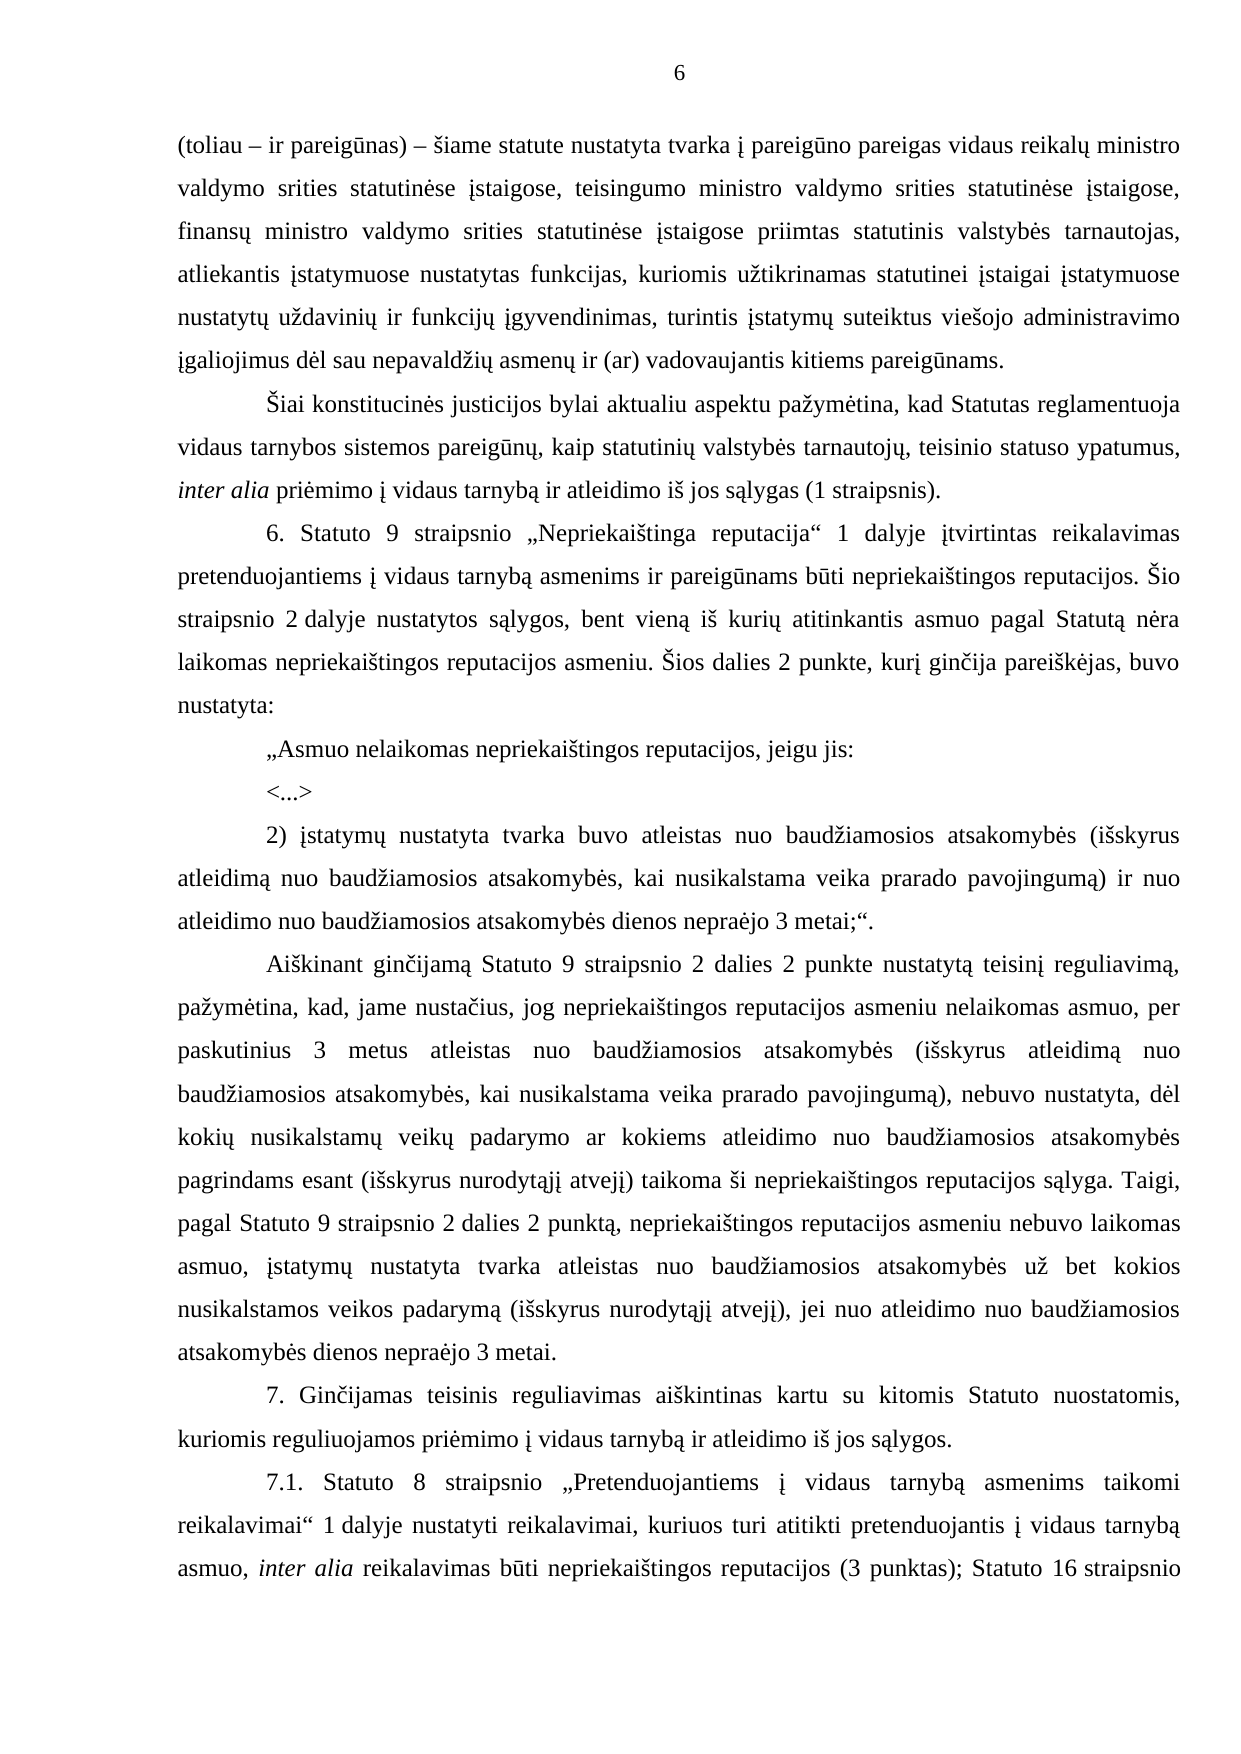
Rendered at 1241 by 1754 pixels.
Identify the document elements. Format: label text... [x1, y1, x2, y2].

text Aiškinant ginčijamą Statuto 9 straipsnio 2 dalies 2 punkte nustatytą teisinį reguliavimą, pažymėtina, kad, jame nustačius, jog nepriekaištingos reputacijos asmeniu nelaikomas asmuo, per paskutinius 3 metus atleistas nuo baudžiamosios atsakomybės (išskyrus atleidimą nuo baudžiamosios atsakomybės, kai nusikalstama veika prarado pavojingumą), nebuvo nustatyta, dėl kokių nusikalstamų veikų padarymo ar kokiems atleidimo nuo baudžiamosios atsakomybės pagrindams esant (išskyrus nurodytąjį atvejį) taikoma ši nepriekaištingos reputacijos sąlyga. Taigi, pagal Statuto 9 straipsnio 2 dalies 2 punktą, nepriekaištingos reputacijos asmeniu nebuvo laikomas asmuo, įstatymų nustatyta tvarka atleistas nuo baudžiamosios atsakomybės už bet kokios nusikalstamos veikos padarymą (išskyrus nurodytąjį atvejį), jei nuo atleidimo nuo baudžiamosios atsakomybės dienos nepraėjo 3 metai. [177, 949, 1181, 1366]
text 7.1. Statuto 8 straipsnio „Pretenduojantiems į vidaus tarnybą asmenims taikomi reikalavimai“ 1 dalyje nustatyti reikalavimai, kuriuos turi atitikti pretenduojantis į vidaus tarnybą asmuo, inter alia reikalavimas būti nepriekaištingos reputacijos (3 punktas); Statuto 16 straipsnio [177, 1467, 1181, 1582]
text „Asmuo nelaikomas nepriekaištingos reputacijos, jeigu jis: [177, 734, 1181, 762]
text Šiai konstitucinės justicijos bylai aktualiu aspektu pažymėtina, kad Statutas reglamentuoja vidaus tarnybos sistemos pareigūnų, kaip statutinių valstybės tarnautojų, teisinio statuso ypatumus, inter alia priėmimo į vidaus tarnybą ir atleidimo iš jos sąlygas (1 straipsnis). [177, 389, 1181, 504]
text 7. Ginčijamas teisinis reguliavimas aiškintinas kartu su kitomis Statuto nuostatomis, kuriomis reguliuojamos priėmimo į vidaus tarnybą ir atleidimo iš jos sąlygos. [177, 1381, 1181, 1452]
text <...> [177, 777, 1181, 806]
text (toliau – ir pareigūnas) – šiame statute nustatyta tvarka į pareigūno pareigas vidaus reikalų ministro valdymo srities statutinėse įstaigose, teisingumo ministro valdymo srities statutinėse įstaigose, finansų ministro valdymo srities statutinėse įstaigose priimtas statutinis valstybės tarnautojas, atliekantis įstatymuose nustatytas funkcijas, kuriomis užtikrinamas statutinei įstaigai įstatymuose nustatytų uždavinių ir funkcijų įgyvendinimas, turintis įstatymų suteiktus viešojo administravimo įgaliojimus dėl sau nepavaldžių asmenų ir (ar) vadovaujantis kitiems pareigūnams. [177, 130, 1181, 374]
text 2) įstatymų nustatyta tvarka buvo atleistas nuo baudžiamosios atsakomybės (išskyrus atleidimą nuo baudžiamosios atsakomybės, kai nusikalstama veika prarado pavojingumą) ir nuo atleidimo nuo baudžiamosios atsakomybės dienos nepraėjo 3 metai;“. [177, 820, 1181, 935]
text 6. Statuto 9 straipsnio „Nepriekaištinga reputacija“ 1 dalyje įtvirtintas reikalavimas pretenduojantiems į vidaus tarnybą asmenims ir pareigūnams būti nepriekaištingos reputacijos. Šio straipsnio 2 dalyje nustatytos sąlygos, bent vieną iš kurių atitinkantis asmuo pagal Statutą nėra laikomas nepriekaištingos reputacijos asmeniu. Šios dalies 2 punkte, kurį ginčija pareiškėjas, buvo nustatyta: [177, 518, 1181, 719]
